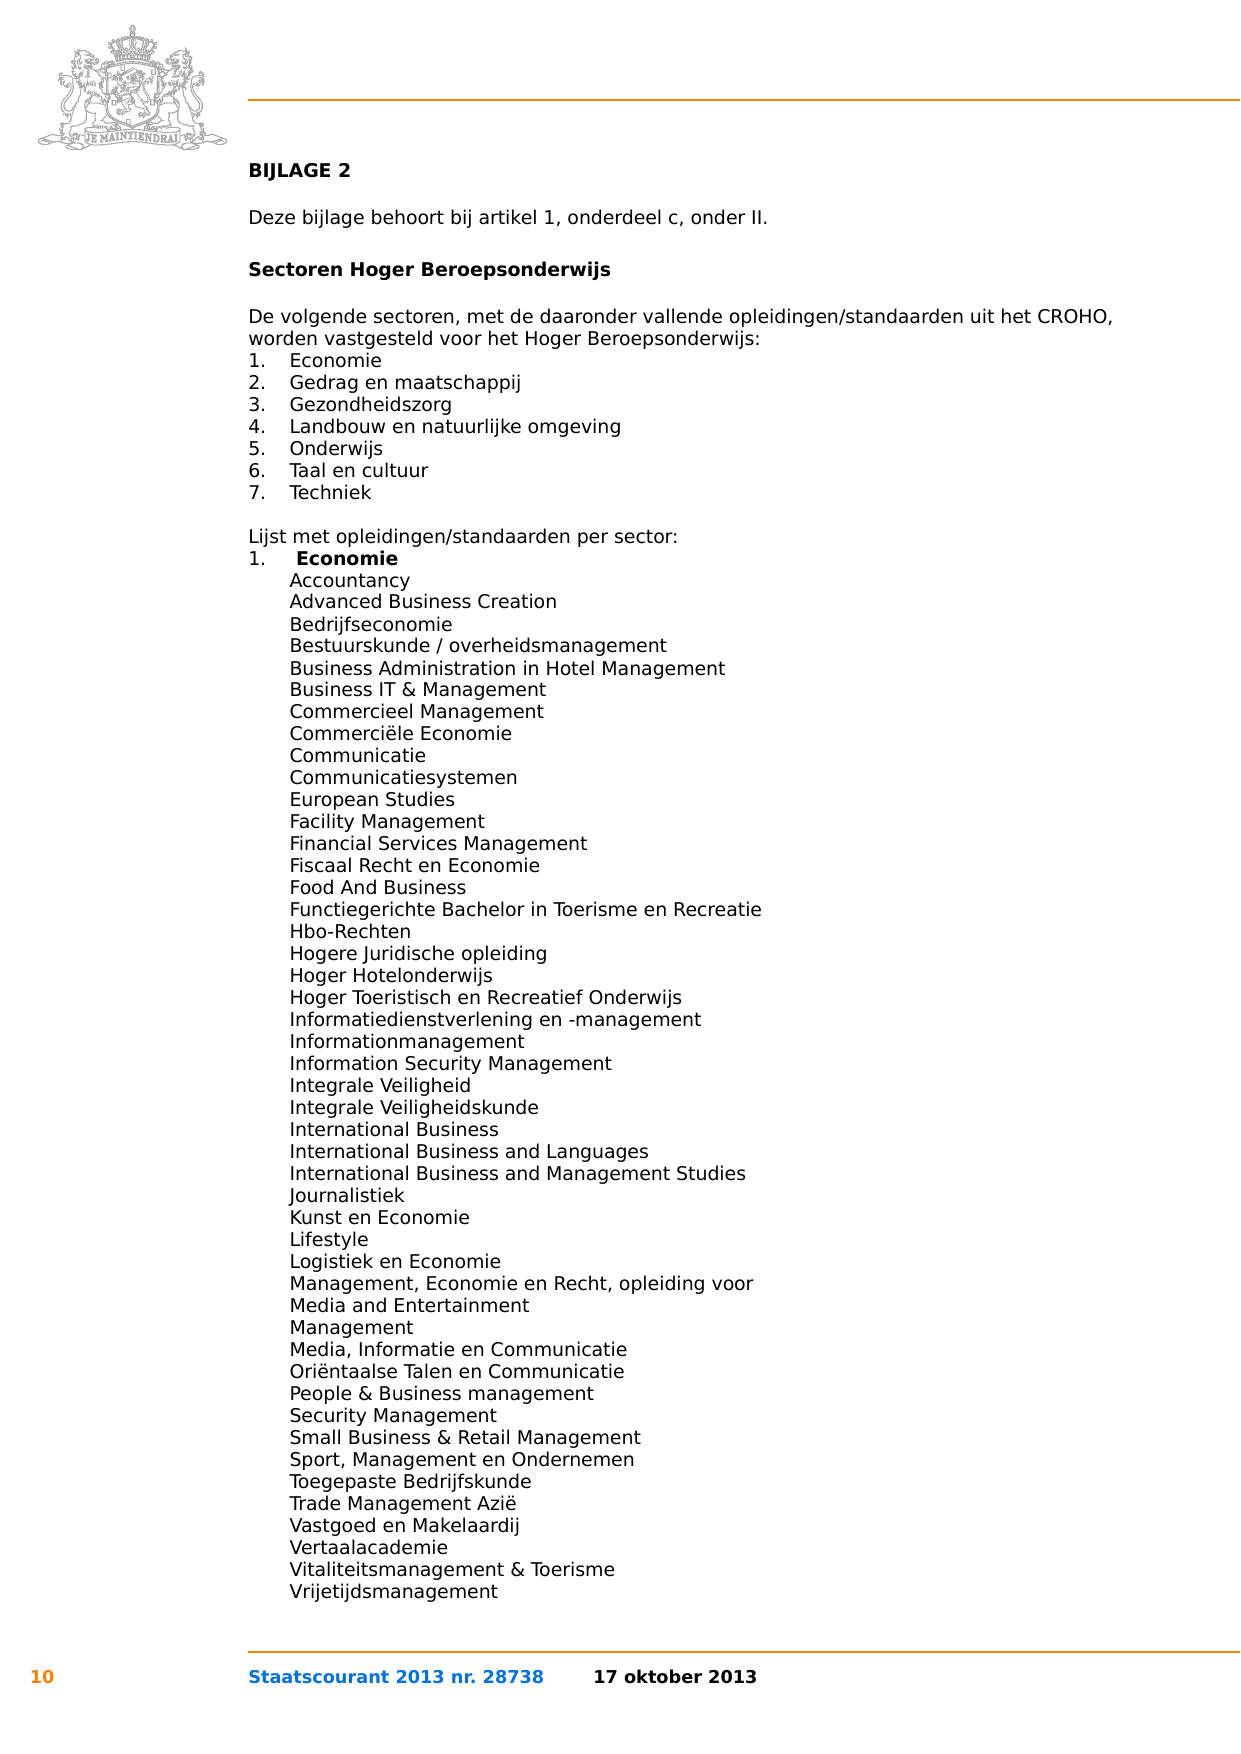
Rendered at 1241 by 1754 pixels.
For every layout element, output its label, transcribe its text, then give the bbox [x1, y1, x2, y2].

text Kunst en Economie [289, 1207, 1163, 1229]
subtitle BIJLAGE 2 [248, 160, 1163, 182]
text Small Business & Retail Management [289, 1427, 1163, 1449]
text Fiscaal Recht en Economie [289, 855, 1163, 877]
text Integrale Veiligheidskunde [289, 1097, 1163, 1119]
text Commerciële Economie [289, 723, 1163, 745]
text De volgende sectoren, met de daaronder vallende opleidingen/standaarden uit het CROHO, worden vastgesteld voor het Hoger Beroepsonderwijs: [248, 306, 1163, 350]
text Informatiedienstverlening en -management [289, 1009, 1163, 1031]
text Commercieel Management [289, 701, 1163, 723]
text Deze bijlage behoort bij artikel 1, onderdeel c, onder II. [248, 207, 1163, 229]
subtitle Sectoren Hoger Beroepsonderwijs [248, 259, 1163, 281]
text 1. Economie [248, 350, 1163, 372]
text Security Management [289, 1405, 1163, 1427]
text Oriëntaalse Talen en Communicatie [289, 1361, 1163, 1383]
text 7. Techniek [248, 482, 1163, 504]
text Toegepaste Bedrijfskunde [289, 1471, 1163, 1493]
text Financial Services Management [289, 833, 1163, 855]
text Hoger Hotelonderwijs [289, 965, 1163, 987]
text 6. Taal en cultuur [248, 460, 1163, 482]
text Hoger Toeristisch en Recreatief Onderwijs [289, 987, 1163, 1009]
text Lijst met opleidingen/standaarden per sector: [248, 526, 1163, 547]
text 5. Onderwijs [248, 438, 1163, 460]
text Journalistiek [289, 1185, 1163, 1207]
text 2. Gedrag en maatschappij [248, 372, 1163, 394]
text Advanced Business Creation [289, 591, 1163, 613]
text Food And Business [289, 877, 1163, 899]
text Communicatie [289, 745, 1163, 767]
picture [38, 25, 227, 150]
text Vertaalacademie [289, 1537, 1163, 1558]
text International Business [289, 1119, 1163, 1141]
text Communicatiesystemen [289, 767, 1163, 789]
text Vastgoed en Makelaardij [289, 1514, 1163, 1537]
text Information Security Management [289, 1053, 1163, 1075]
text Business Administration in Hotel Management [289, 657, 1163, 679]
text People & Business management [289, 1383, 1163, 1405]
text Hbo-Rechten [289, 921, 1163, 943]
text Media and Entertainment [289, 1295, 1163, 1317]
text Trade Management Azië [289, 1493, 1163, 1514]
text 1. Economie [248, 547, 1163, 569]
text Bestuurskunde / overheidsmanagement [289, 635, 1163, 657]
text Integrale Veiligheid [289, 1075, 1163, 1097]
text Bedrijfseconomie [289, 613, 1163, 635]
text Sport, Management en Ondernemen [289, 1449, 1163, 1471]
text Informationmanagement [289, 1031, 1163, 1053]
text Functiegerichte Bachelor in Toerisme en Recreatie [289, 899, 1163, 921]
text Management [289, 1317, 1163, 1339]
text International Business and Languages [289, 1141, 1163, 1163]
text Business IT & Management [289, 679, 1163, 701]
text Vrijetijdsmanagement [289, 1581, 1163, 1602]
text Vitaliteitsmanagement & Toerisme [289, 1558, 1163, 1581]
text Media, Informatie en Communicatie [289, 1339, 1163, 1361]
text Facility Management [289, 811, 1163, 833]
text Lifestyle [289, 1229, 1163, 1251]
text Accountancy [289, 569, 1163, 591]
text European Studies [289, 789, 1163, 811]
text International Business and Management Studies [289, 1163, 1163, 1185]
text Hogere Juridische opleiding [289, 943, 1163, 965]
text Management, Economie en Recht, opleiding voor [289, 1273, 1163, 1295]
text 4. Landbouw en natuurlijke omgeving [248, 416, 1163, 438]
text 3. Gezondheidszorg [248, 394, 1163, 416]
text Logistiek en Economie [289, 1251, 1163, 1273]
